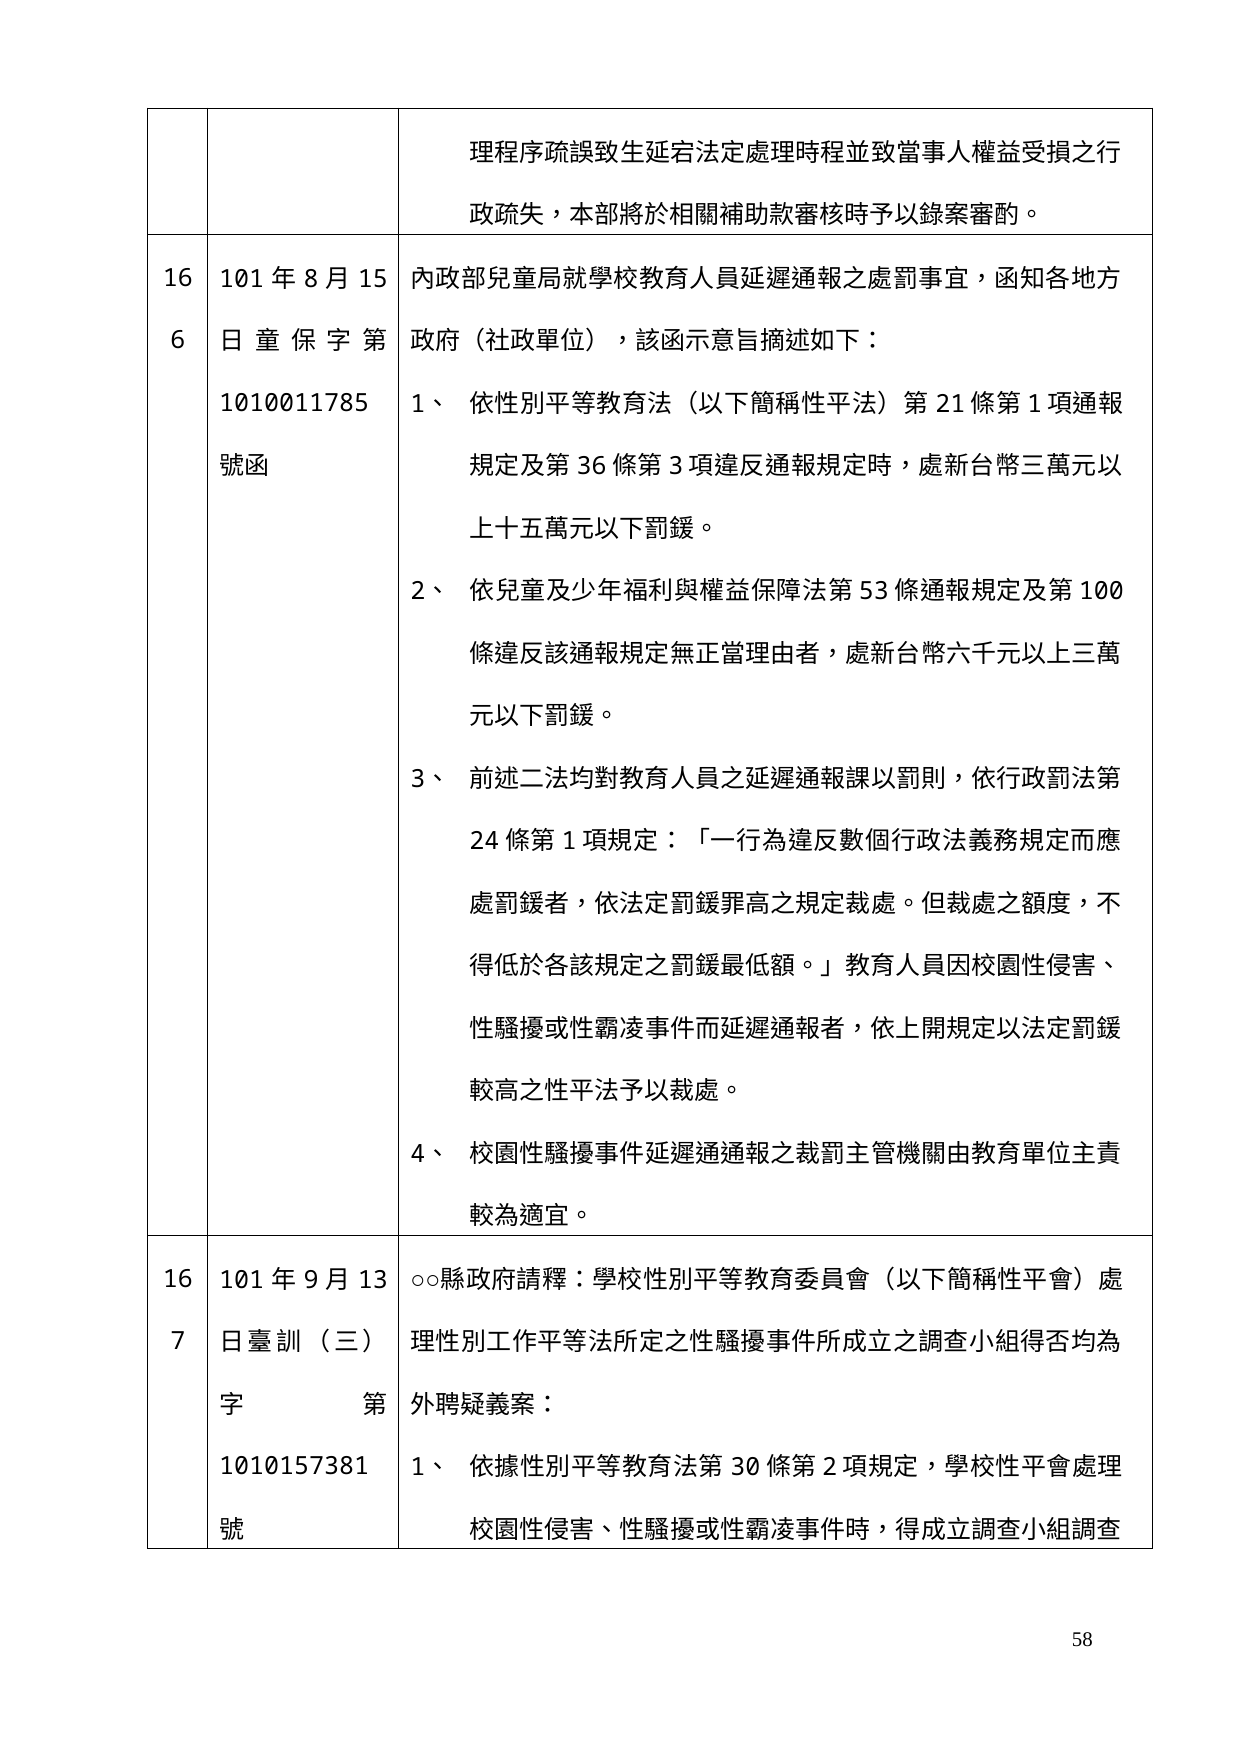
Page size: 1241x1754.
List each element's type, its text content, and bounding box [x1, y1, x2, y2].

table_cell 101年9月13日臺訓（三）字第1010157381號 [208, 1236, 398, 1548]
table_cell 101年8月15日童保字第1010011785號函 [208, 235, 398, 1235]
table_cell 內政部兒童局就學校教育人員延遲通報之處罰事宜，函知各地方政府（社政單位），該函示意旨摘述如下： 依性別平等教育法（以下簡稱性平法）第21條第1項通報規定及第36條第3項違反通報規定時，處新台幣三萬元以上十五萬元以下罰鍰。 依兒童及少年福利與權益保障法第53條通報規定及第100條違反該通報規定無正當理由者，處新台幣六千元以上三萬元以下罰鍰。 前述二法均對教育人員之延遲通報課以罰則，依行政罰法第24條第1項規定：「一行為違反數個行政法義務規定而應處罰鍰者，依法定罰鍰罪高之規定裁處。但裁處之額度，不得低於各該規定之罰鍰最低額。」教育人員因校園性侵害、性騷擾或性霸凌事件而延遲通報者，依上開規定以法定罰鍰較高之性平法予以裁處。 校園性騷擾事件延遲通通報之裁罰主管機關由教育單位主責較為適宜。 [399, 235, 1152, 1235]
table_cell [208, 109, 398, 234]
table_cell [148, 109, 207, 234]
table_cell 166 [148, 235, 207, 1235]
table_cell 167 [148, 1236, 207, 1548]
table_cell ○○縣政府請釋：學校性別平等教育委員會（以下簡稱性平會）處理性別工作平等法所定之性騷擾事件所成立之調查小組得否均為外聘疑義案： 依據性別平等教育法第30條第2項規定，學校性平會處理校園性侵害、性騷擾或性霸凌事件時，得成立調查小組調查 [399, 1236, 1152, 1548]
table_cell 理程序疏誤致生延宕法定處理時程並致當事人權益受損之行政疏失，本部將於相關補助款審核時予以錄案審酌。 [399, 109, 1152, 234]
